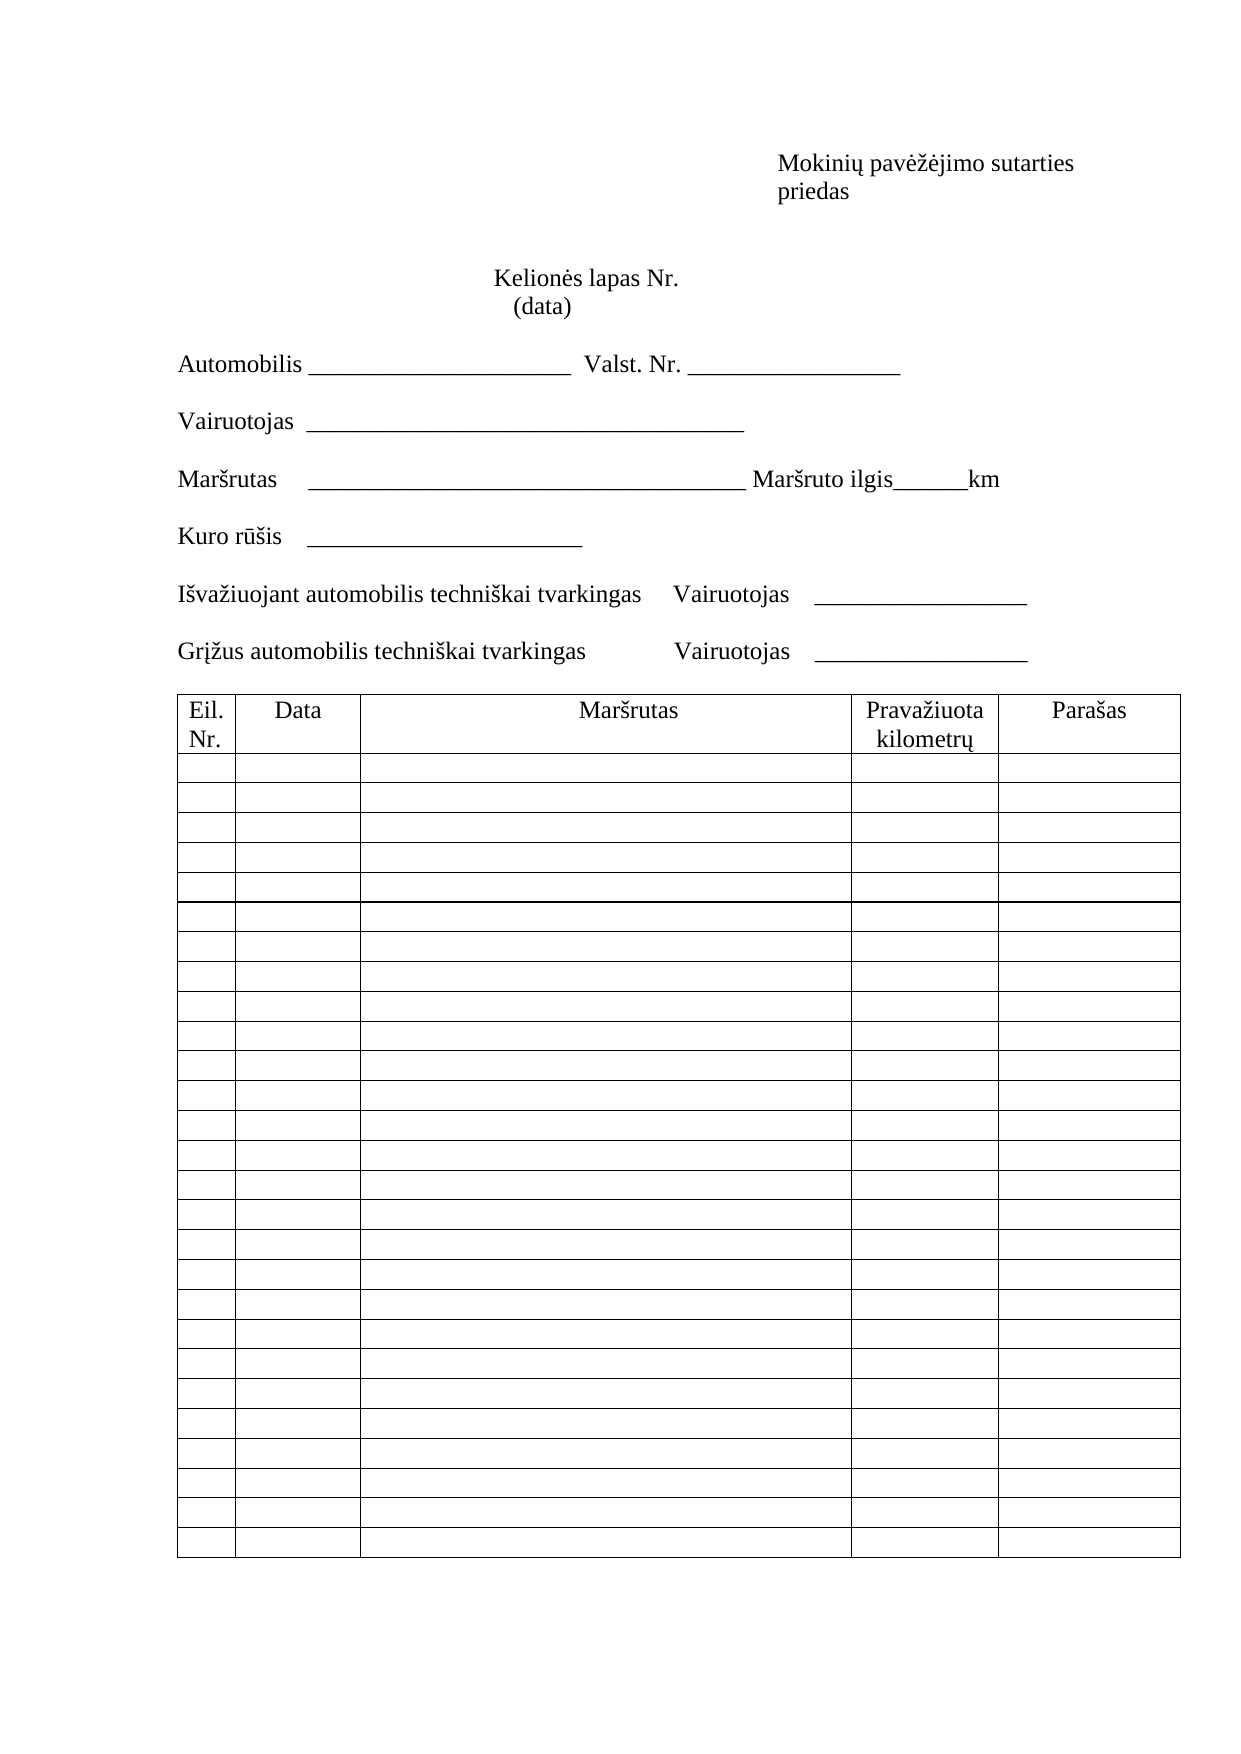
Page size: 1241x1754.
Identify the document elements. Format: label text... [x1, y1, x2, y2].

table_header Eil. Nr. [178, 695, 235, 752]
table_cell [852, 1409, 998, 1438]
table_cell [178, 1320, 235, 1348]
table_cell [852, 1260, 998, 1289]
table_cell [236, 1379, 360, 1408]
text Mokinių pavėžėjimo sutarties [177, 148, 1181, 176]
table_cell [178, 843, 235, 872]
table_cell [178, 1111, 235, 1140]
table_cell [236, 1469, 360, 1497]
table_cell [852, 1200, 998, 1229]
table_cell [852, 1051, 998, 1080]
text Maršrutas ___________________________________ Maršruto ilgis______km [177, 464, 1181, 493]
table_cell [361, 1141, 851, 1169]
table_cell [361, 813, 851, 842]
table_cell [999, 813, 1180, 842]
text priedas [177, 176, 1181, 205]
table_cell [999, 843, 1180, 872]
text Išvažiuojant automobilis techniškai tvarkingas Vairuotojas _________________ [177, 579, 1181, 608]
table_cell [361, 1439, 851, 1467]
table_cell [361, 1409, 851, 1438]
table_cell [236, 873, 360, 901]
table_cell [361, 1171, 851, 1199]
table_cell [178, 1409, 235, 1438]
table_cell [178, 1081, 235, 1110]
table_header Data [236, 695, 360, 752]
table_cell [999, 1051, 1180, 1080]
table_cell [361, 1498, 851, 1527]
table_cell [852, 962, 998, 991]
table_cell [178, 873, 235, 901]
table_cell [999, 1528, 1180, 1557]
table_cell [361, 1022, 851, 1050]
text Automobilis _____________________ Valst. Nr. _________________ [177, 349, 1181, 378]
table_cell [999, 1498, 1180, 1527]
table_cell [236, 1349, 360, 1378]
table_cell [852, 813, 998, 842]
table_cell [852, 932, 998, 961]
table_cell [361, 1469, 851, 1497]
table_cell [999, 1141, 1180, 1169]
table_cell [178, 1230, 235, 1259]
table_cell [178, 754, 235, 782]
text Grįžus automobilis techniškai tvarkingas Vairuotojas _________________ [177, 636, 1181, 665]
table_cell [178, 813, 235, 842]
table_cell [178, 1200, 235, 1229]
table_cell [236, 962, 360, 991]
table_header Pravažiuota kilometrų [852, 695, 998, 752]
text Kuro rūšis ______________________ [177, 521, 1181, 550]
table_cell [852, 754, 998, 782]
table_cell [178, 1469, 235, 1497]
table_cell [361, 843, 851, 872]
table_cell [236, 903, 360, 931]
table_cell [178, 932, 235, 961]
table_cell [852, 873, 998, 901]
table_cell [999, 1081, 1180, 1110]
table_cell [178, 962, 235, 991]
table_cell [361, 1200, 851, 1229]
table_cell [236, 1439, 360, 1467]
table_cell [178, 1498, 235, 1527]
table_cell [178, 1528, 235, 1557]
table_cell [852, 1469, 998, 1497]
table_cell [852, 1320, 998, 1348]
table_cell [852, 1379, 998, 1408]
table_cell [178, 1260, 235, 1289]
table_cell [361, 1528, 851, 1557]
table_cell [999, 1439, 1180, 1467]
table_cell [999, 992, 1180, 1021]
table_cell [361, 903, 851, 931]
table_cell [178, 1051, 235, 1080]
table_cell [236, 992, 360, 1021]
table_cell [852, 1349, 998, 1378]
table_cell [236, 932, 360, 961]
table_cell [236, 1081, 360, 1110]
table_cell [236, 813, 360, 842]
table_cell [999, 1469, 1180, 1497]
table_cell [999, 754, 1180, 782]
text (data) [177, 291, 1181, 320]
table_cell [361, 1320, 851, 1348]
table_cell [361, 992, 851, 1021]
table_header Maršrutas [361, 695, 851, 752]
table_cell [236, 1498, 360, 1527]
table_cell [361, 873, 851, 901]
table_cell [236, 1051, 360, 1080]
table_cell [999, 1260, 1180, 1289]
table_cell [999, 1349, 1180, 1378]
table_cell [236, 1141, 360, 1169]
table_cell [361, 932, 851, 961]
table_cell [852, 1081, 998, 1110]
table_cell [999, 873, 1180, 901]
table_cell [852, 1290, 998, 1318]
text Kelionės lapas Nr. [177, 263, 1181, 291]
table_cell [178, 1349, 235, 1378]
table_cell [236, 1171, 360, 1199]
table_cell [178, 992, 235, 1021]
table_cell [361, 1230, 851, 1259]
table_cell [178, 903, 235, 931]
table_cell [178, 1290, 235, 1318]
table_cell [236, 1230, 360, 1259]
table_cell [852, 783, 998, 812]
table_cell [236, 1111, 360, 1140]
table_cell [999, 962, 1180, 991]
text Vairuotojas ___________________________________ [177, 406, 1181, 435]
table_cell [852, 992, 998, 1021]
table_cell [236, 1528, 360, 1557]
table_cell [999, 783, 1180, 812]
table_cell [999, 1290, 1180, 1318]
table_cell [236, 783, 360, 812]
table_cell [236, 754, 360, 782]
table_cell [236, 1409, 360, 1438]
table_cell [852, 1141, 998, 1169]
table_cell [999, 1409, 1180, 1438]
table_cell [178, 1379, 235, 1408]
table_cell [999, 1230, 1180, 1259]
table_cell [999, 1171, 1180, 1199]
table_cell [852, 843, 998, 872]
table_cell [999, 1200, 1180, 1229]
table_header Parašas [999, 695, 1180, 752]
table_cell [361, 1379, 851, 1408]
table_cell [178, 783, 235, 812]
table_cell [236, 1290, 360, 1318]
table_cell [999, 1022, 1180, 1050]
table_cell [361, 754, 851, 782]
table_cell [361, 783, 851, 812]
table_cell [361, 1349, 851, 1378]
table_cell [178, 1171, 235, 1199]
table_cell [999, 1320, 1180, 1348]
table_cell [178, 1022, 235, 1050]
table_cell [852, 1171, 998, 1199]
table_cell [852, 1111, 998, 1140]
table_cell [852, 1439, 998, 1467]
table_cell [361, 1290, 851, 1318]
table_cell [361, 1111, 851, 1140]
table_cell [361, 1260, 851, 1289]
table_cell [852, 1528, 998, 1557]
table_cell [361, 1081, 851, 1110]
table_cell [999, 1379, 1180, 1408]
table_cell [361, 1051, 851, 1080]
table_cell [178, 1141, 235, 1169]
table_cell [852, 903, 998, 931]
table_cell [852, 1022, 998, 1050]
table_cell [361, 962, 851, 991]
table_cell [999, 1111, 1180, 1140]
table_cell [852, 1498, 998, 1527]
table_cell [236, 843, 360, 872]
table_cell [852, 1230, 998, 1259]
table_cell [236, 1022, 360, 1050]
table_cell [236, 1320, 360, 1348]
table_cell [999, 932, 1180, 961]
table_cell [178, 1439, 235, 1467]
table_cell [236, 1200, 360, 1229]
table_cell [236, 1260, 360, 1289]
table_cell [999, 903, 1180, 931]
